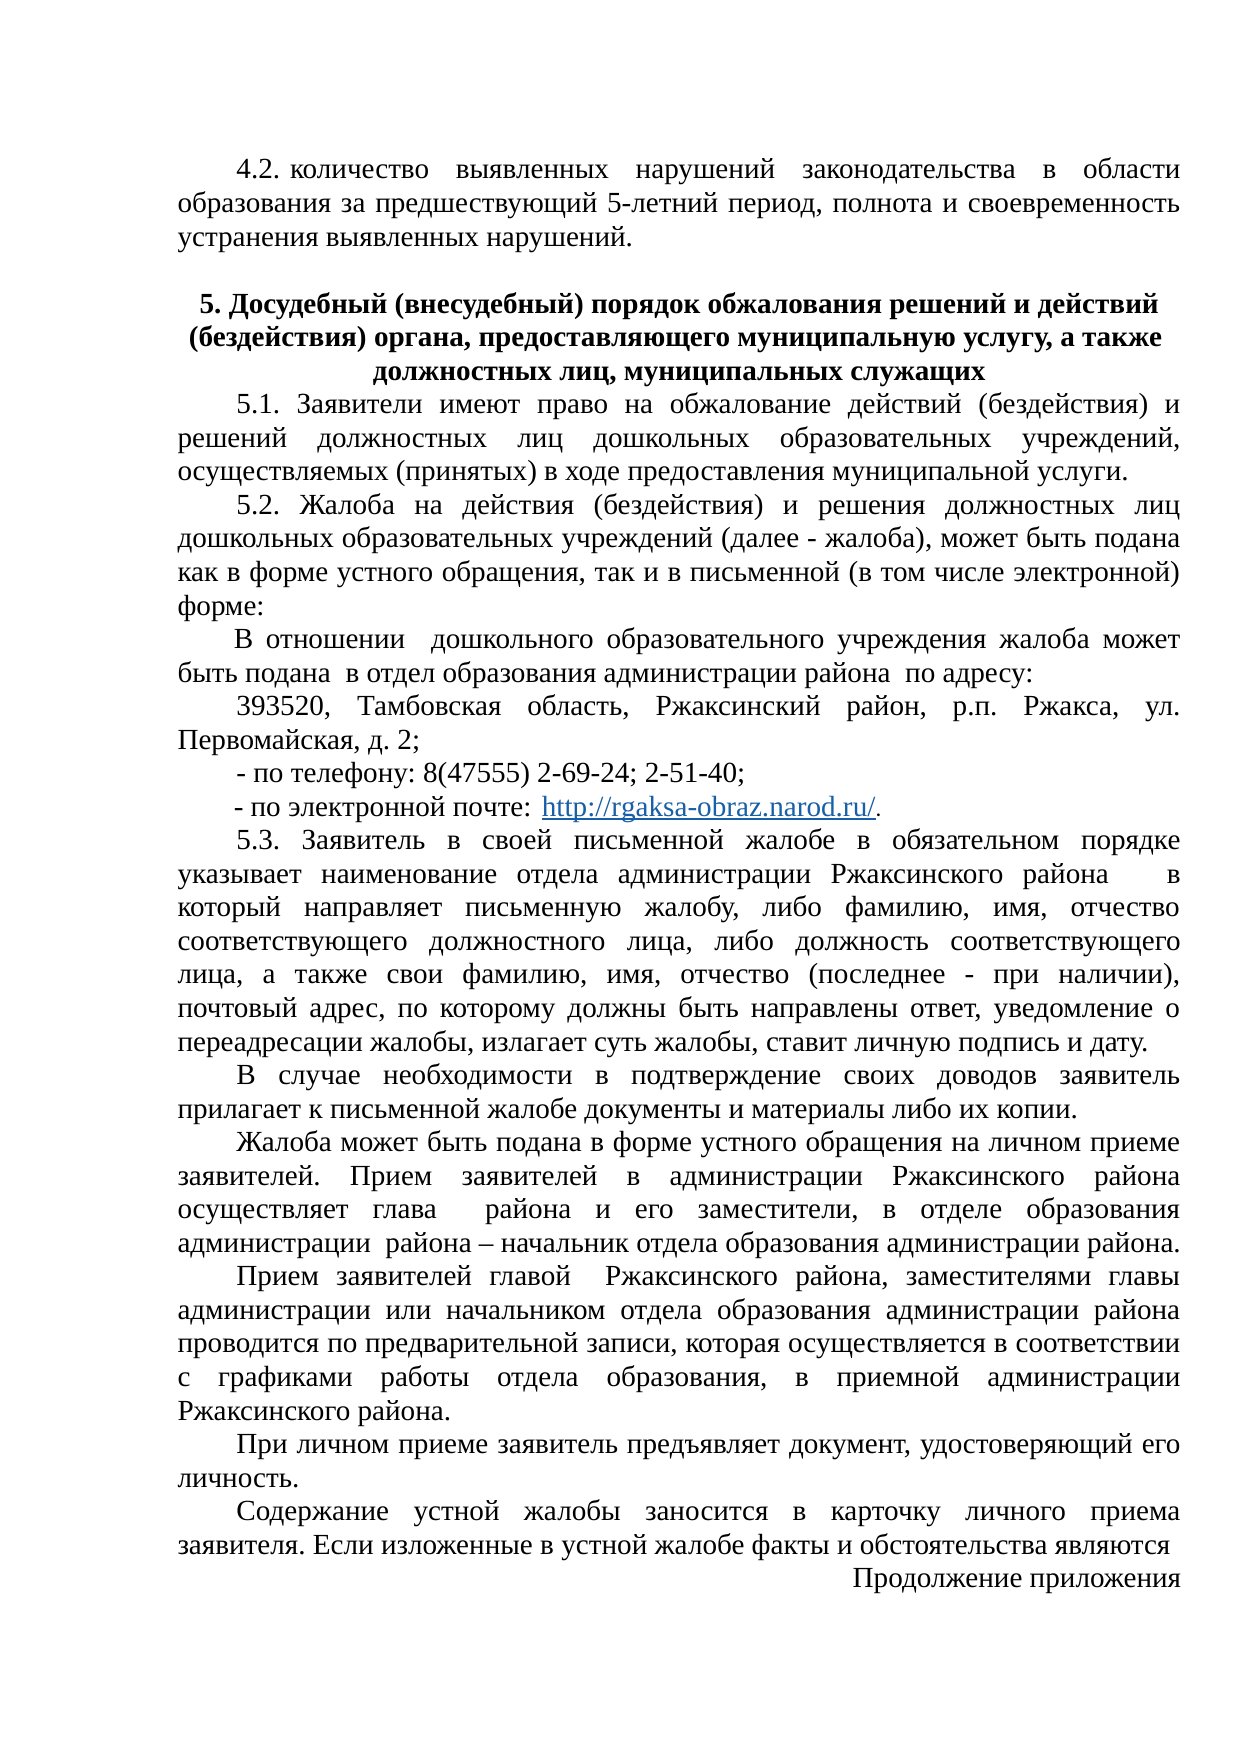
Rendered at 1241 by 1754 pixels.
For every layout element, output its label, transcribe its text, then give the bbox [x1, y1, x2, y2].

text Продолжение приложения [177, 1560, 1181, 1594]
list количество выявленных нарушений законодательства в области образования за предшествующий 5-летний период, полнота и своевременность устранения выявленных нарушений. [177, 152, 1181, 252]
text При личном приеме заявитель предъявляет документ, удостоверяющий его личность. [177, 1426, 1181, 1493]
text - по электронной почте: http://rgaksa-obraz.narod.ru/. [177, 789, 1181, 822]
text Прием заявителей главой Ржаксинского района, заместителями главы администрации или начальником отдела образования администрации района проводится по предварительной записи, которая осуществляется в соответствии с графиками работы отдела образования, в приемной администрации Ржаксинского района. [177, 1258, 1181, 1426]
text 5.2. Жалоба на действия (бездействия) и решения должностных лиц дошкольных образовательных учреждений (далее - жалоба), может быть подана как в форме устного обращения, так и в письменной (в том числе электронной) форме: [177, 487, 1181, 621]
text 5.1. Заявители имеют право на обжалование действий (бездействия) и решений должностных лиц дошкольных образовательных учреждений, осуществляемых (принятых) в ходе предоставления муниципальной услуги. [177, 386, 1181, 487]
text 393520, Тамбовская область, Ржаксинский район, р.п. Ржакса, ул. Первомайская, д. 2; [177, 688, 1181, 755]
text Жалоба может быть подана в форме устного обращения на личном приеме заявителей. Прием заявителей в администрации Ржаксинского района осуществляет глава района и его заместители, в отделе образования администрации района – начальник отдела образования администрации района. [177, 1124, 1181, 1258]
text - по телефону: 8(47555) 2-69-24; 2-51-40; [177, 755, 1181, 789]
text 5. Досудебный (внесудебный) порядок обжалования решений и действий (бездействия) органа, предоставляющего муниципальную услугу, а также [177, 286, 1181, 353]
text должностных лиц, муниципальных служащих [177, 353, 1181, 386]
text Содержание устной жалобы заносится в карточку личного приема заявителя. Если изложенные в устной жалобе факты и обстоятельства являются [177, 1493, 1181, 1560]
text В случае необходимости в подтверждение своих доводов заявитель прилагает к письменной жалобе документы и материалы либо их копии. [177, 1057, 1181, 1124]
text В отношении дошкольного образовательного учреждения жалоба может быть подана в отдел образования администрации района по адресу: [177, 621, 1181, 688]
text 5.3. Заявитель в своей письменной жалобе в обязательном порядке указывает наименование отдела администрации Ржаксинского района в который направляет письменную жалобу, либо фамилию, имя, отчество соответствующего должностного лица, либо должность соответствующего лица, а также свои фамилию, имя, отчество (последнее - при наличии), почтовый адрес, по которому должны быть направлены ответ, уведомление о переадресации жалобы, излагает суть жалобы, ставит личную подпись и дату. [177, 822, 1181, 1057]
